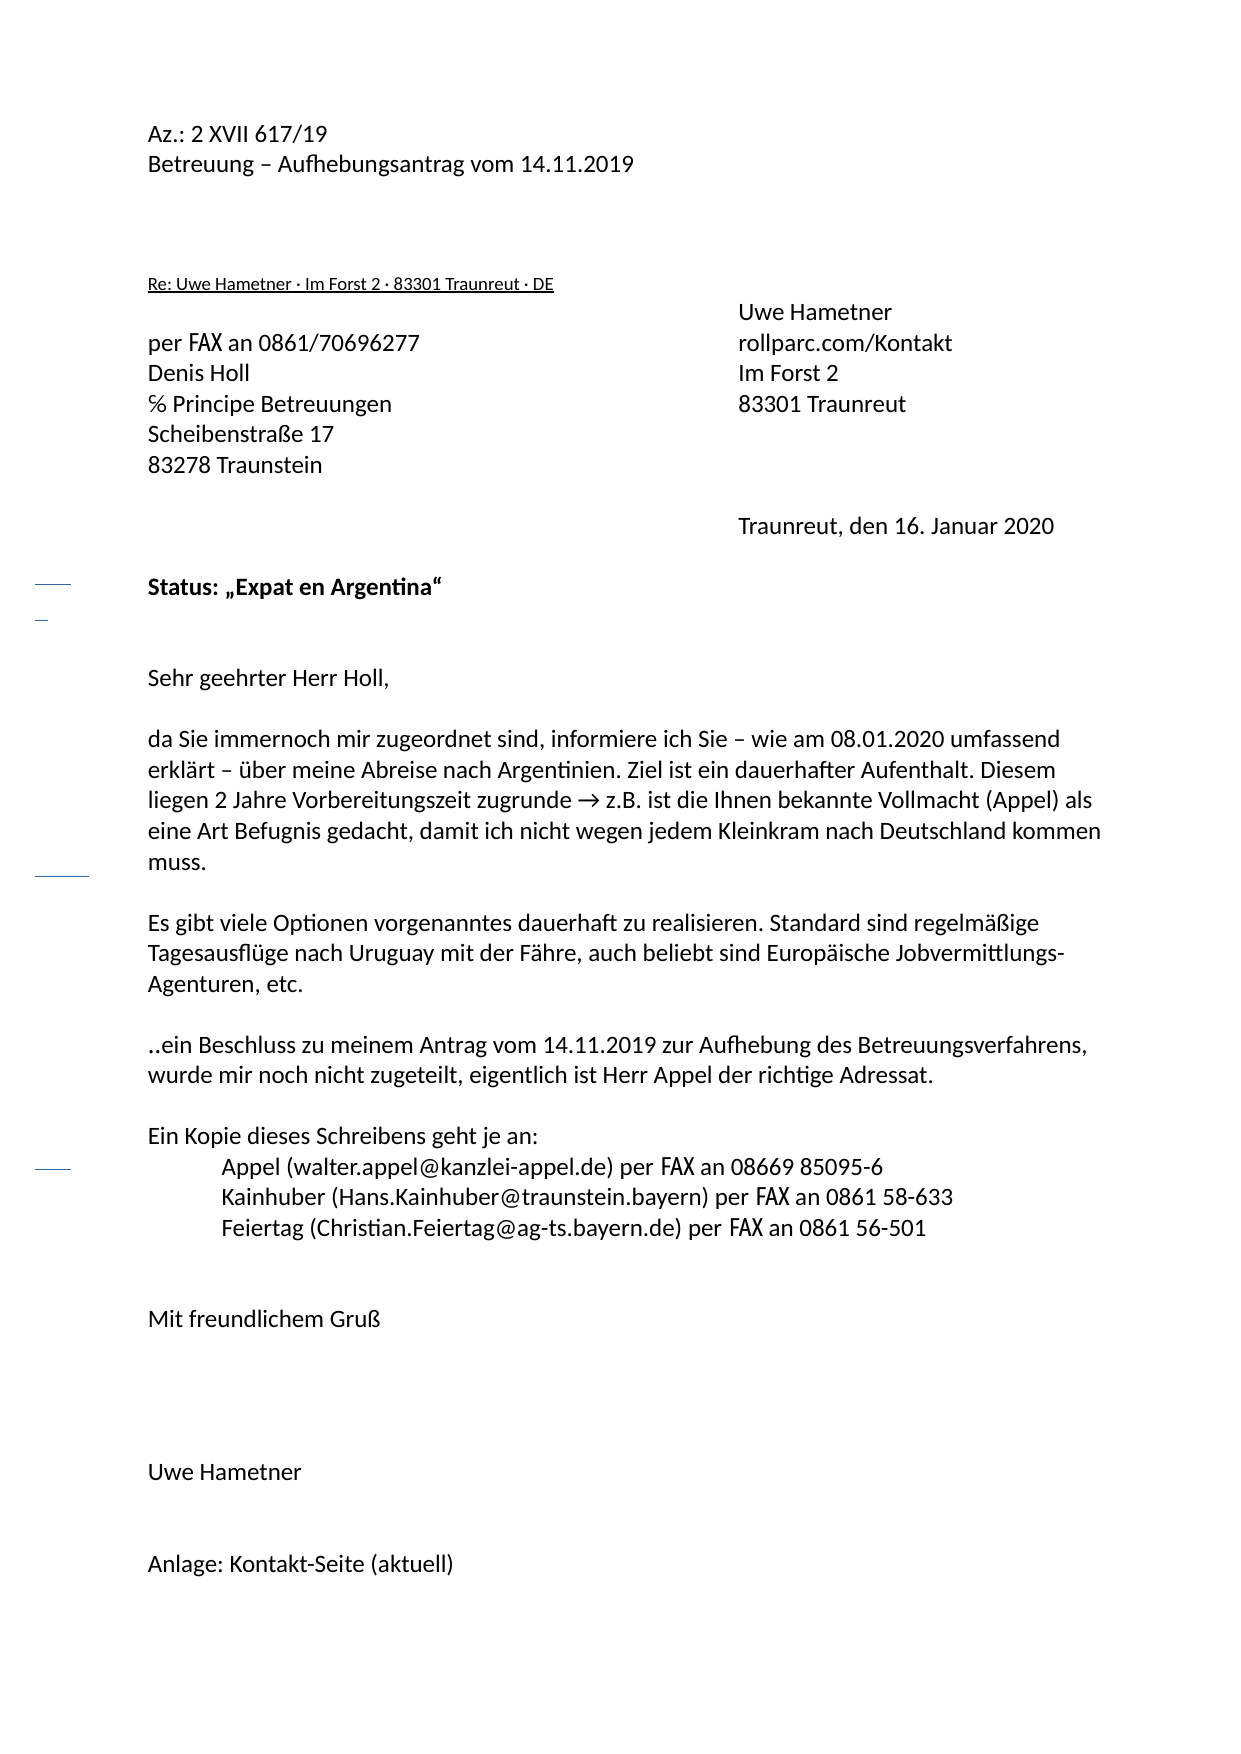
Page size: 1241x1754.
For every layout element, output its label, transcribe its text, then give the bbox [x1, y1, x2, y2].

text Es gibt viele Optionen vorgenanntes dauerhaft zu realisieren. Standard sind regelmäßige Tagesausflüge nach Uruguay mit der Fähre, auch beliebt sind Europäische Jobvermittlungs-Agenturen, etc. [148, 907, 1122, 998]
text Status: „Expat en Argentina“ [148, 571, 1122, 602]
text Traunreut, den 16. Januar 2020 [148, 510, 1122, 541]
text Mit freundlichem Gruß [148, 1303, 1122, 1334]
text Re: Uwe Hametner · Im Forst 2 · 83301 Traunreut · DE [148, 266, 1122, 296]
text ℅ Principe Betreuungen 83301 Traunreut [148, 388, 1122, 418]
text Kainhuber (Hans.Kainhuber@traunstein.bayern) per ℻ an 0861 58-633 [148, 1181, 1122, 1212]
text per ℻ an 0861/70696277 rollparc.com/Kontakt [148, 327, 1122, 357]
text 83278 Traunstein [148, 449, 1122, 479]
text Denis Holl Im Forst 2 [148, 357, 1122, 388]
text Uwe Hametner [148, 1456, 1122, 1487]
text Sehr geehrter Herr Holl, [148, 663, 1122, 693]
text Anlage: Kontakt-Seite (aktuell) [148, 1548, 1122, 1578]
text da Sie immernoch mir zugeordnet sind, informiere ich Sie – wie am 08.01.2020 umfassend erklärt – über meine Abreise nach Argentinien. Ziel ist ein dauerhafter Aufenthalt. Diesem liegen 2 Jahre Vorbereitungszeit zugrunde → z.B. ist die Ihnen bekannte Vollmacht (Appel) als eine Art Befugnis gedacht, damit ich nicht wegen jedem Kleinkram nach Deutschland kommen muss. [148, 724, 1122, 876]
text Scheibenstraße 17 [148, 418, 1122, 449]
text Feiertag (Christian.Feiertag@ag-ts.bayern.de) per ℻ an 0861 56-501 [148, 1212, 1122, 1242]
text Ein Kopie dieses Schreibens geht je an: [148, 1120, 1122, 1151]
text Appel (walter.appel@kanzlei-appel.de) per ℻ an 08669 85095-6 [148, 1151, 1122, 1181]
text Uwe Hametner [148, 296, 1122, 327]
text ‥ein Beschluss zu meinem Antrag vom 14.11.2019 zur Aufhebung des Betreuungsverfahrens, wurde mir noch nicht zugeteilt, eigentlich ist Herr Appel der richtige Adressat. [148, 1029, 1122, 1090]
